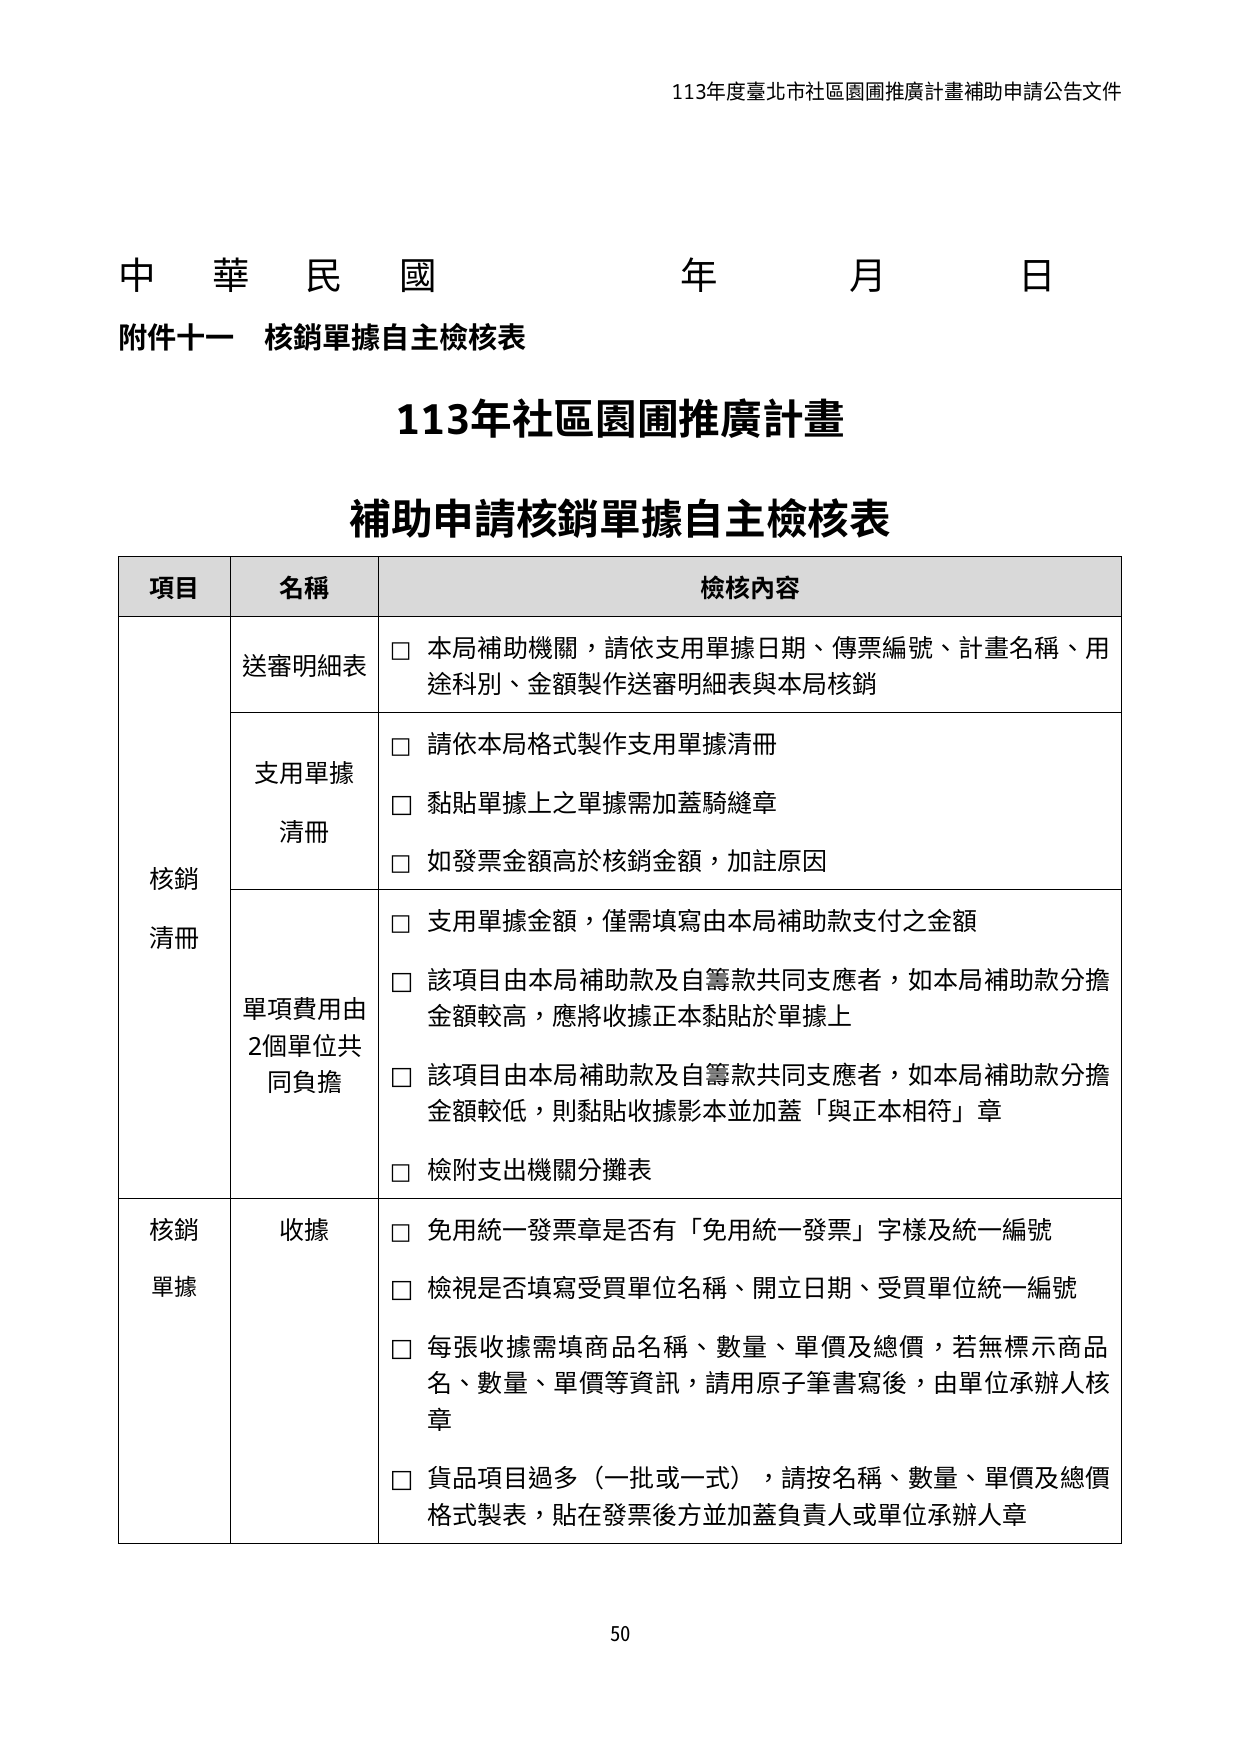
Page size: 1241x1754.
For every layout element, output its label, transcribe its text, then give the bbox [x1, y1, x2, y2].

table_cell 核銷 單據 [119, 1199, 230, 1543]
table_cell 單項費用由2個單位共同負擔 [231, 890, 378, 1198]
table_header 名稱 [231, 557, 378, 616]
table_header 項目 [119, 557, 230, 616]
table_header 檢核內容 [379, 557, 1121, 616]
table_cell 請依本局格式製作支用單據清冊 黏貼單據上之單據需加蓋騎縫章 如發票金額高於核銷金額，加註原因 [379, 713, 1121, 889]
table_cell 核銷 清冊 [119, 617, 230, 1198]
table_cell 免用統一發票章是否有「免用統一發票」字樣及統一編號 檢視是否填寫受買單位名稱、開立日期、受買單位統一編號 每張收據需填商品名稱、數量、單價及總價，若無標示商品名、數量、單價等資訊，請用原子筆書寫後，由單位承辦人核章 貨品項目過多（一批或一式），請按名稱、數量、單價及總價格式製表，貼在發票後方並加蓋負責人或單位承辦人章 領款收據請每張加蓋已登所得申請及出納職章 書寫錯誤（無涉及金額），修改處請蓋負責人章，金額錯誤請廠商重新開立 農民收據需完整填寫農民姓名、身分證字號、地址等資訊 [379, 1199, 1121, 1543]
table_cell 支用單據 清冊 [231, 713, 378, 889]
table_cell 收據 [231, 1199, 378, 1543]
text 補助申請核銷單據自主檢核表 [118, 475, 1122, 537]
table_cell 本局補助機關，請依支用單據日期、傳票編號、計畫名稱、用途科別、金額製作送審明細表與本局核銷 [379, 617, 1121, 712]
text 113年社區園圃推廣計畫 [118, 375, 1122, 437]
text 附件十一 核銷單據自主檢核表 [118, 294, 1122, 356]
table_cell 送審明細表 [231, 617, 378, 712]
text 中 華 民 國 年 月 日 [118, 231, 1122, 294]
table_cell 支用單據金額，僅需填寫由本局補助款支付之金額 該項目由本局補助款及自籌款共同支應者，如本局補助款分擔金額較高，應將收據正本黏貼於單據上 該項目由本局補助款及自籌款共同支應者，如本局補助款分擔金額較低，則黏貼收據影本並加蓋「與正本相符」章 檢附支出機關分攤表 [379, 890, 1121, 1198]
